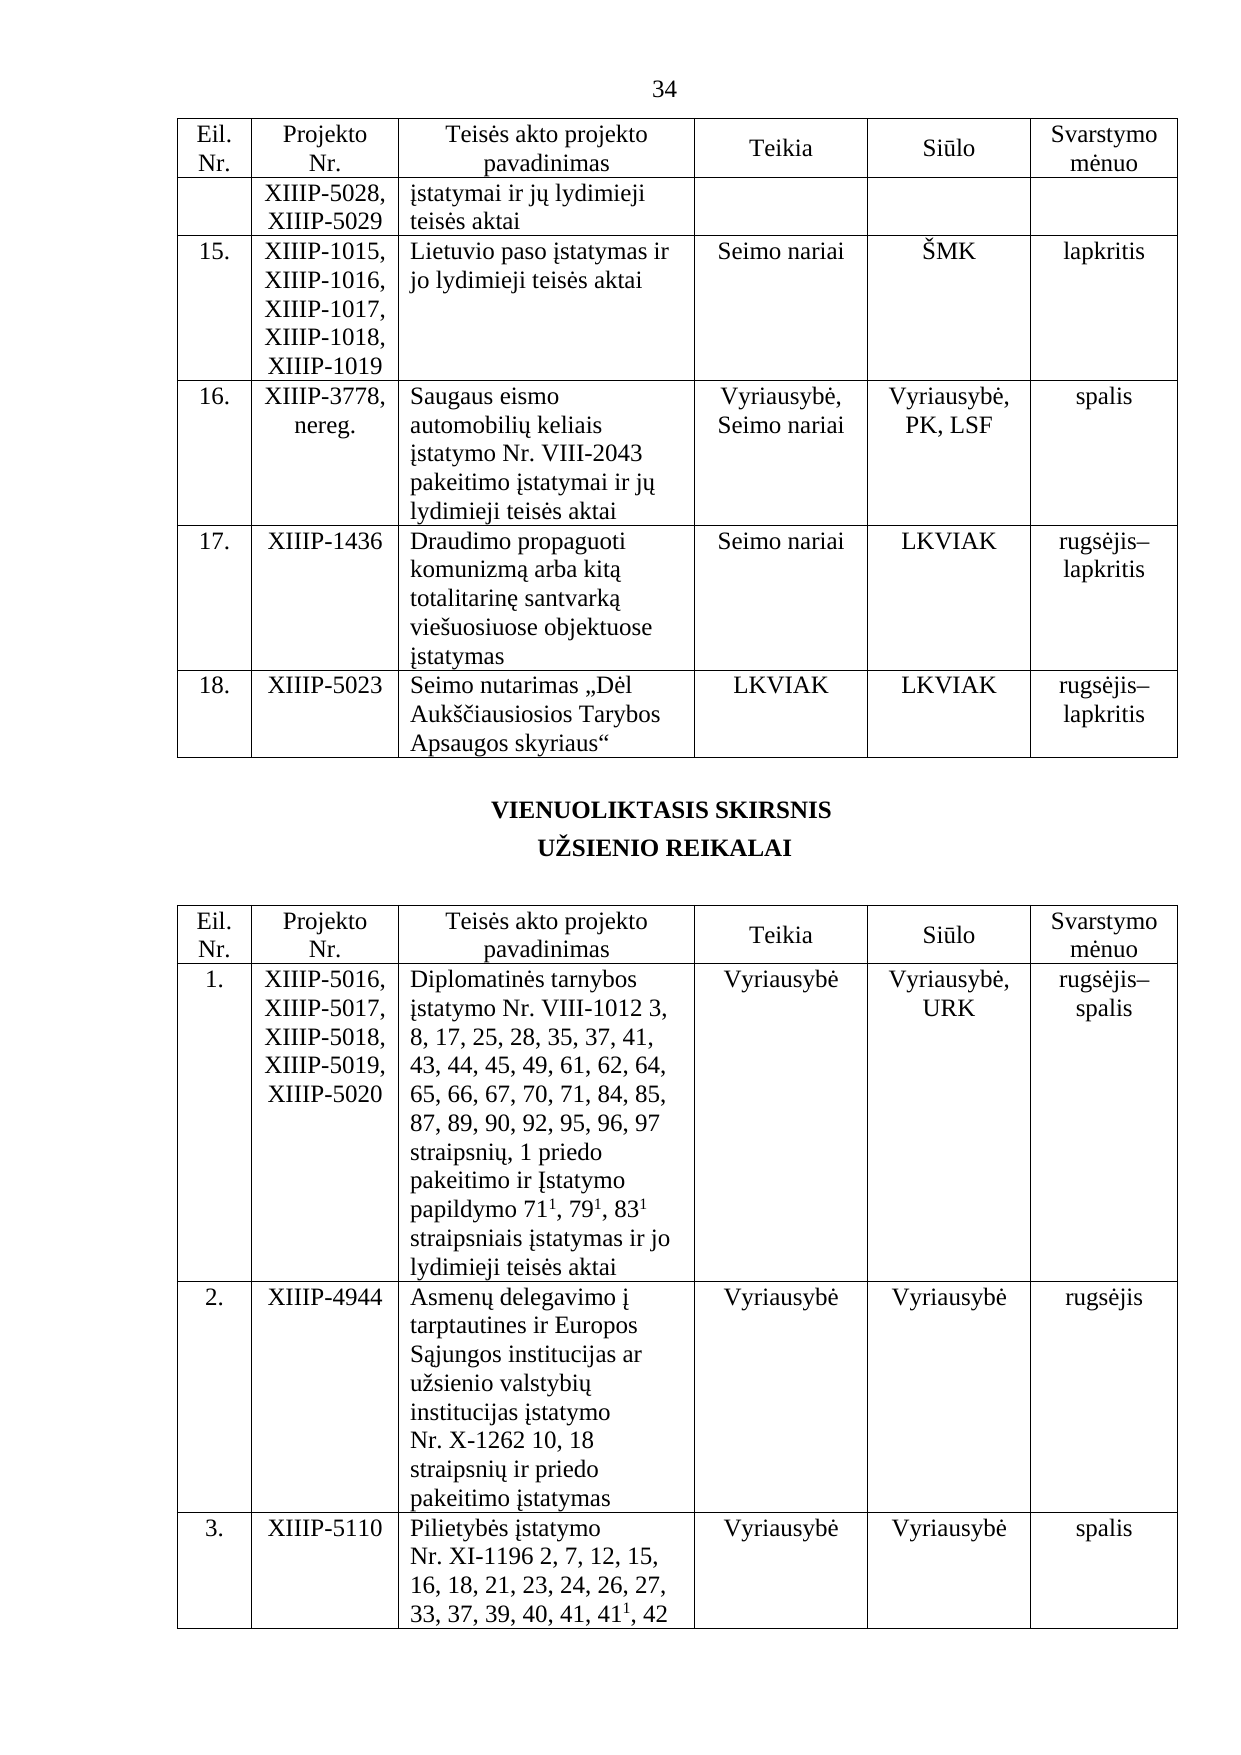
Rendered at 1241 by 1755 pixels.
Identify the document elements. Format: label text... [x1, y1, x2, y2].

table_header Projekto Nr. [252, 906, 398, 963]
table_cell LKVIAK [868, 526, 1030, 669]
table_cell 15. [178, 236, 251, 380]
table_cell LKVIAK [695, 671, 867, 757]
table_cell XIIIP-5016, XIIIP-5017, XIIIP-5018, XIIIP-5019, XIIIP-5020 [252, 964, 398, 1281]
table_cell rugsėjis–lapkritis [1031, 671, 1177, 757]
table_header Teisės akto projekto pavadinimas [399, 119, 694, 177]
table_cell Vyriausybė [695, 1282, 867, 1512]
table_cell rugsėjis–lapkritis [1031, 526, 1177, 669]
table_cell Pilietybės įstatymo Nr. XI-1196 2, 7, 12, 15, 16, 18, 21, 23, 24, 26, 27, 33, 37, 39, 40, 41, 411, 42 [399, 1513, 694, 1628]
table_header Eil. Nr. [178, 119, 251, 177]
table_cell Vyriausybė, Seimo nariai [695, 381, 867, 525]
table_cell ŠMK [868, 236, 1030, 380]
table_cell rugsėjis [1031, 1282, 1177, 1512]
table_cell Diplomatinės tarnybos įstatymo Nr. VIII-1012 3, 8, 17, 25, 28, 35, 37, 41, 43, 44, 45, 49, 61, 62, 64, 65, 66, 67, 70, 71, 84, 85, 87, 89, 90, 92, 95, 96, 97 straipsnių, 1 priedo pakeitimo ir Įstatymo papildymo 711, 791, 831 straipsniais įstatymas ir jo lydimieji teisės aktai [399, 964, 694, 1281]
table_header Teikia [695, 119, 867, 177]
table_cell Vyriausybė, URK [868, 964, 1030, 1281]
table_header Svarstymo mėnuo [1031, 906, 1177, 963]
table_header Siūlo [868, 119, 1030, 177]
table_cell rugsėjis–spalis [1031, 964, 1177, 1281]
table_cell lapkritis [1031, 236, 1177, 380]
table_cell įstatymai ir jų lydimieji teisės aktai [399, 178, 694, 235]
table_header Teikia [695, 906, 867, 963]
table_cell XIIIP-3778, nereg. [252, 381, 398, 525]
table_cell Vyriausybė, PK, LSF [868, 381, 1030, 525]
table_cell Seimo nutarimas „Dėl Aukščiausiosios Tarybos Apsaugos skyriaus“ [399, 671, 694, 757]
table_header Svarstymo mėnuo [1031, 119, 1177, 177]
table_cell Draudimo propaguoti komunizmą arba kitą totalitarinę santvarką viešuosiuose objektuose įstatymas [399, 526, 694, 669]
table_header Projekto Nr. [252, 119, 398, 177]
table_cell Seimo nariai [695, 236, 867, 380]
table_cell 16. [178, 381, 251, 525]
table_header Siūlo [868, 906, 1030, 963]
table_cell 1. [178, 964, 251, 1281]
table_cell XIIIP-1015, XIIIP-1016, XIIIP-1017, XIIIP-1018, XIIIP-1019 [252, 236, 398, 380]
table_cell spalis [1031, 381, 1177, 525]
table_cell spalis [1031, 1513, 1177, 1628]
table_cell Vyriausybė [695, 964, 867, 1281]
table_cell Asmenų delegavimo į tarptautines ir Europos Sąjungos institucijas ar užsienio valstybių institucijas įstatymo Nr. X-1262 10, 18 straipsnių ir priedo pakeitimo įstatymas [399, 1282, 694, 1512]
table_cell Saugaus eismo automobilių keliais įstatymo Nr. VIII-2043 pakeitimo įstatymai ir jų lydimieji teisės aktai [399, 381, 694, 525]
table_header Eil. Nr. [178, 906, 251, 963]
table_cell [695, 178, 867, 235]
table_cell 3. [178, 1513, 251, 1628]
table_cell 18. [178, 671, 251, 757]
table_cell Vyriausybė [695, 1513, 867, 1628]
table_cell XIIIP-5110 [252, 1513, 398, 1628]
table_cell XIIIP-5023 [252, 671, 398, 757]
table_cell 2. [178, 1282, 251, 1512]
table_cell [868, 178, 1030, 235]
table_cell [178, 178, 251, 235]
table_cell XIIIP-5028, XIIIP-5029 [252, 178, 398, 235]
table_cell XIIIP-1436 [252, 526, 398, 669]
text UŽSIENIO REIKALAI [177, 824, 1152, 862]
table_cell [1031, 178, 1177, 235]
table_header Teisės akto projekto pavadinimas [399, 906, 694, 963]
table_cell Vyriausybė [868, 1282, 1030, 1512]
table_cell 17. [178, 526, 251, 669]
table_cell XIIIP-4944 [252, 1282, 398, 1512]
table_cell LKVIAK [868, 671, 1030, 757]
table_cell Seimo nariai [695, 526, 867, 669]
text VIENUOLIKTASIS SKIRSNIS [177, 787, 1152, 824]
table_cell Lietuvio paso įstatymas ir jo lydimieji teisės aktai [399, 236, 694, 380]
table_cell Vyriausybė [868, 1513, 1030, 1628]
